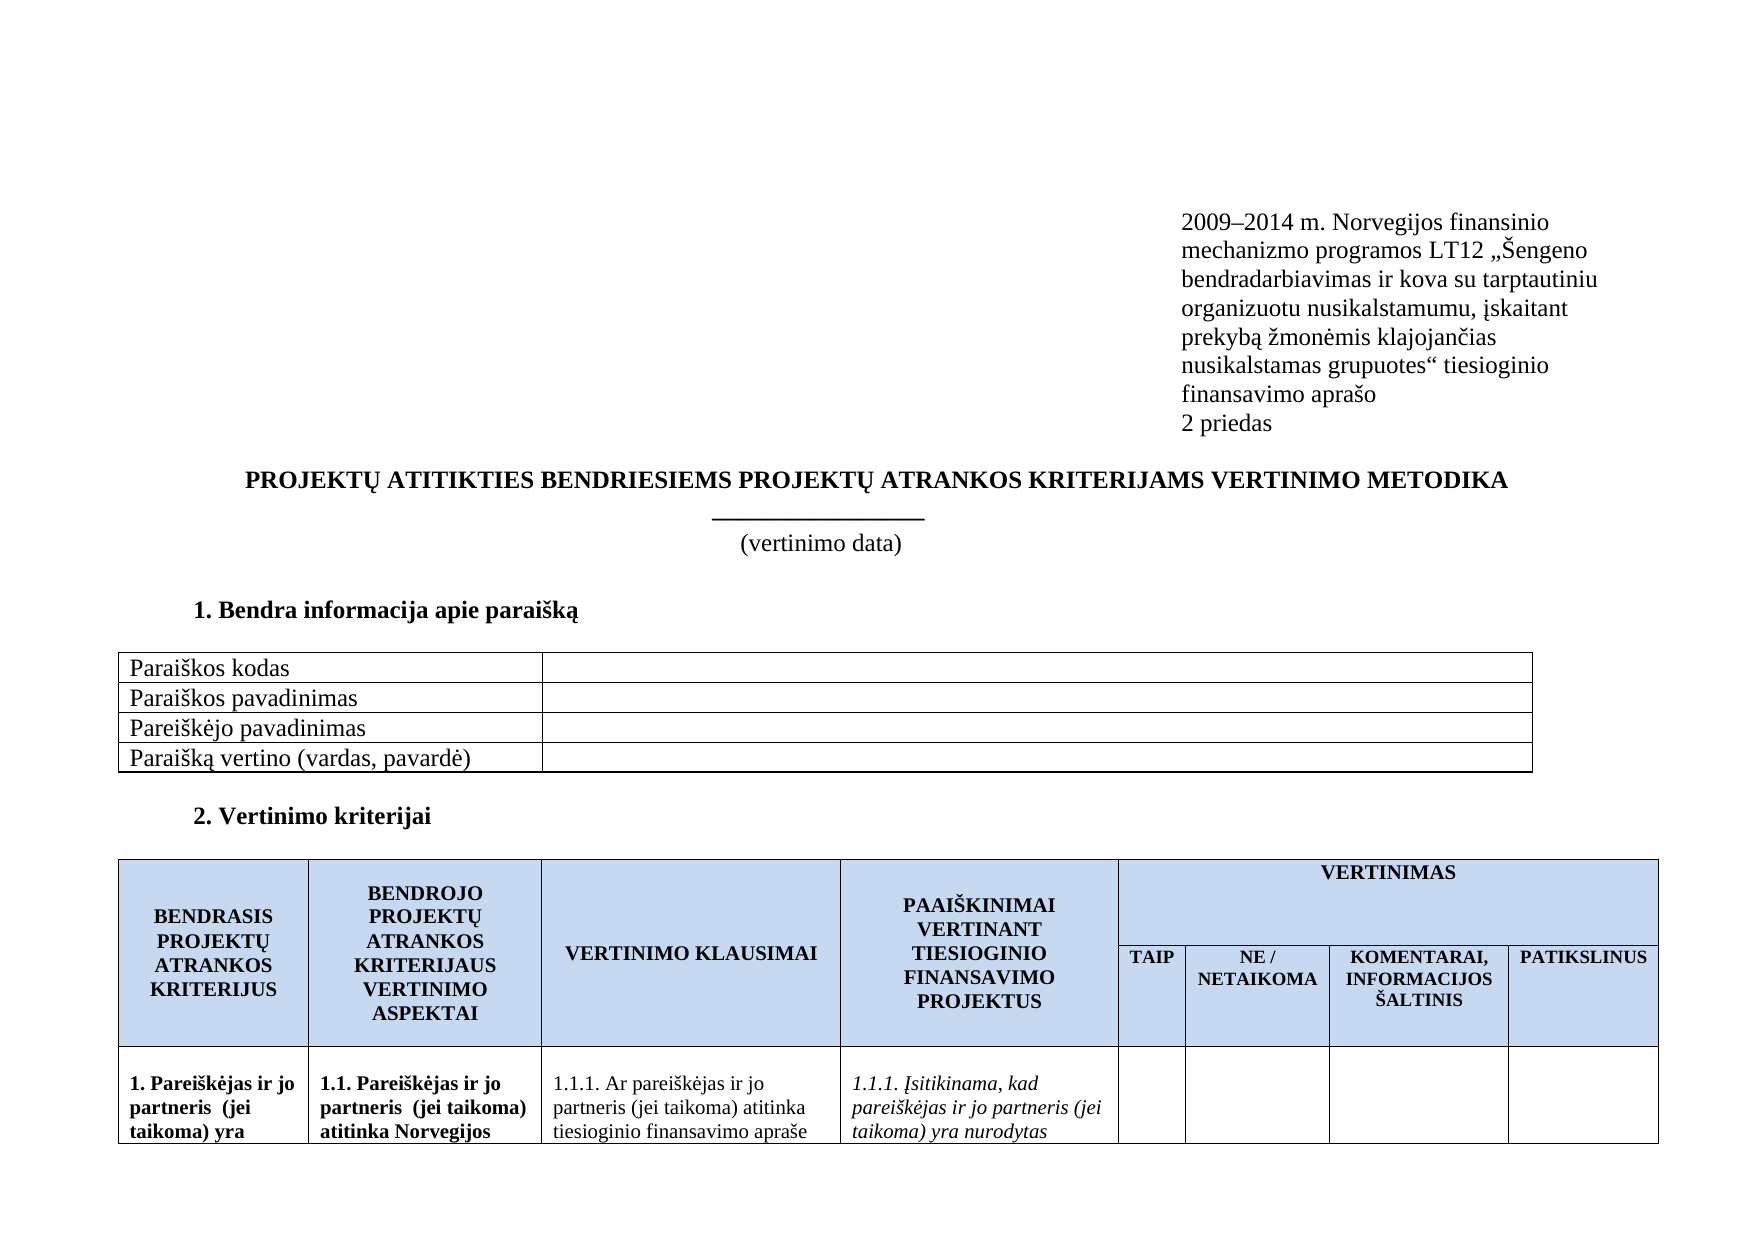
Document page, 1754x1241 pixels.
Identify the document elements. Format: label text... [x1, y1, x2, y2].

table_header [543, 653, 1532, 682]
table_cell KOMENTARAI, INFORMACIJOS ŠALTINIS [1330, 946, 1508, 1046]
table_cell [1119, 1047, 1185, 1143]
table_cell [1509, 1047, 1658, 1143]
text 1. Bendra informacija apie paraišką [118, 595, 1636, 623]
text 2 priedas [1181, 408, 1636, 437]
table_cell [1330, 1047, 1508, 1143]
table_cell PATIKSLINUS [1509, 946, 1658, 1046]
table_cell [543, 743, 1532, 771]
text _________________ [0, 494, 1636, 523]
table_cell 1.1.1. Ar pareiškėjas ir jo partneris (jei taikoma) atitinka tiesioginio finansavimo apraše [542, 1047, 840, 1143]
text 2009–2014 m. Norvegijos finansinio mechanizmo programos LT12 „Šengeno bendradarbiavimas ir kova su tarptautiniu organizuotu nusikalstamumu, įskaitant prekybą žmonėmis klajojančias nusikalstamas grupuotes“ tiesioginio finansavimo aprašo [1181, 207, 1636, 408]
table_header PAAIŠKINIMAI VERTINANT TIESIOGINIO FINANSAVIMO PROJEKTUS [841, 860, 1118, 1046]
table_header VERTINIMAS [1119, 860, 1658, 945]
table_cell 1. Pareiškėjas ir jo partneris (jei taikoma) yra [119, 1047, 308, 1143]
text 2. Vertinimo kriterijai [118, 801, 1636, 830]
table_cell [1186, 1047, 1329, 1143]
text (vertinimo data) [6, 528, 1636, 556]
table_header VERTINIMO KLAUSIMAI [542, 860, 840, 1046]
text PROJEKTŲ ATITIKTIES BENDRIESIEMS PROJEKTŲ ATRANKOS KRITERIJAMS VERTINIMO METODIKA [118, 465, 1636, 494]
table_cell [543, 683, 1532, 712]
table_cell TAIP [1119, 946, 1185, 1046]
table_header BENDRASIS PROJEKTŲ ATRANKOS KRITERIJUS [119, 860, 308, 1046]
table_cell [543, 713, 1532, 742]
table_cell NE / NETAIKOMA [1186, 946, 1329, 1046]
table_cell 1.1.1. Įsitikinama, kad pareiškėjas ir jo partneris (jei taikoma) yra nurodytas [841, 1047, 1118, 1143]
table_header BENDROJO PROJEKTŲ ATRANKOS KRITERIJAUS VERTINIMO ASPEKTAI [309, 860, 541, 1046]
table_cell 1.1. Pareiškėjas ir jo partneris (jei taikoma) atitinka Norvegijos [309, 1047, 541, 1143]
